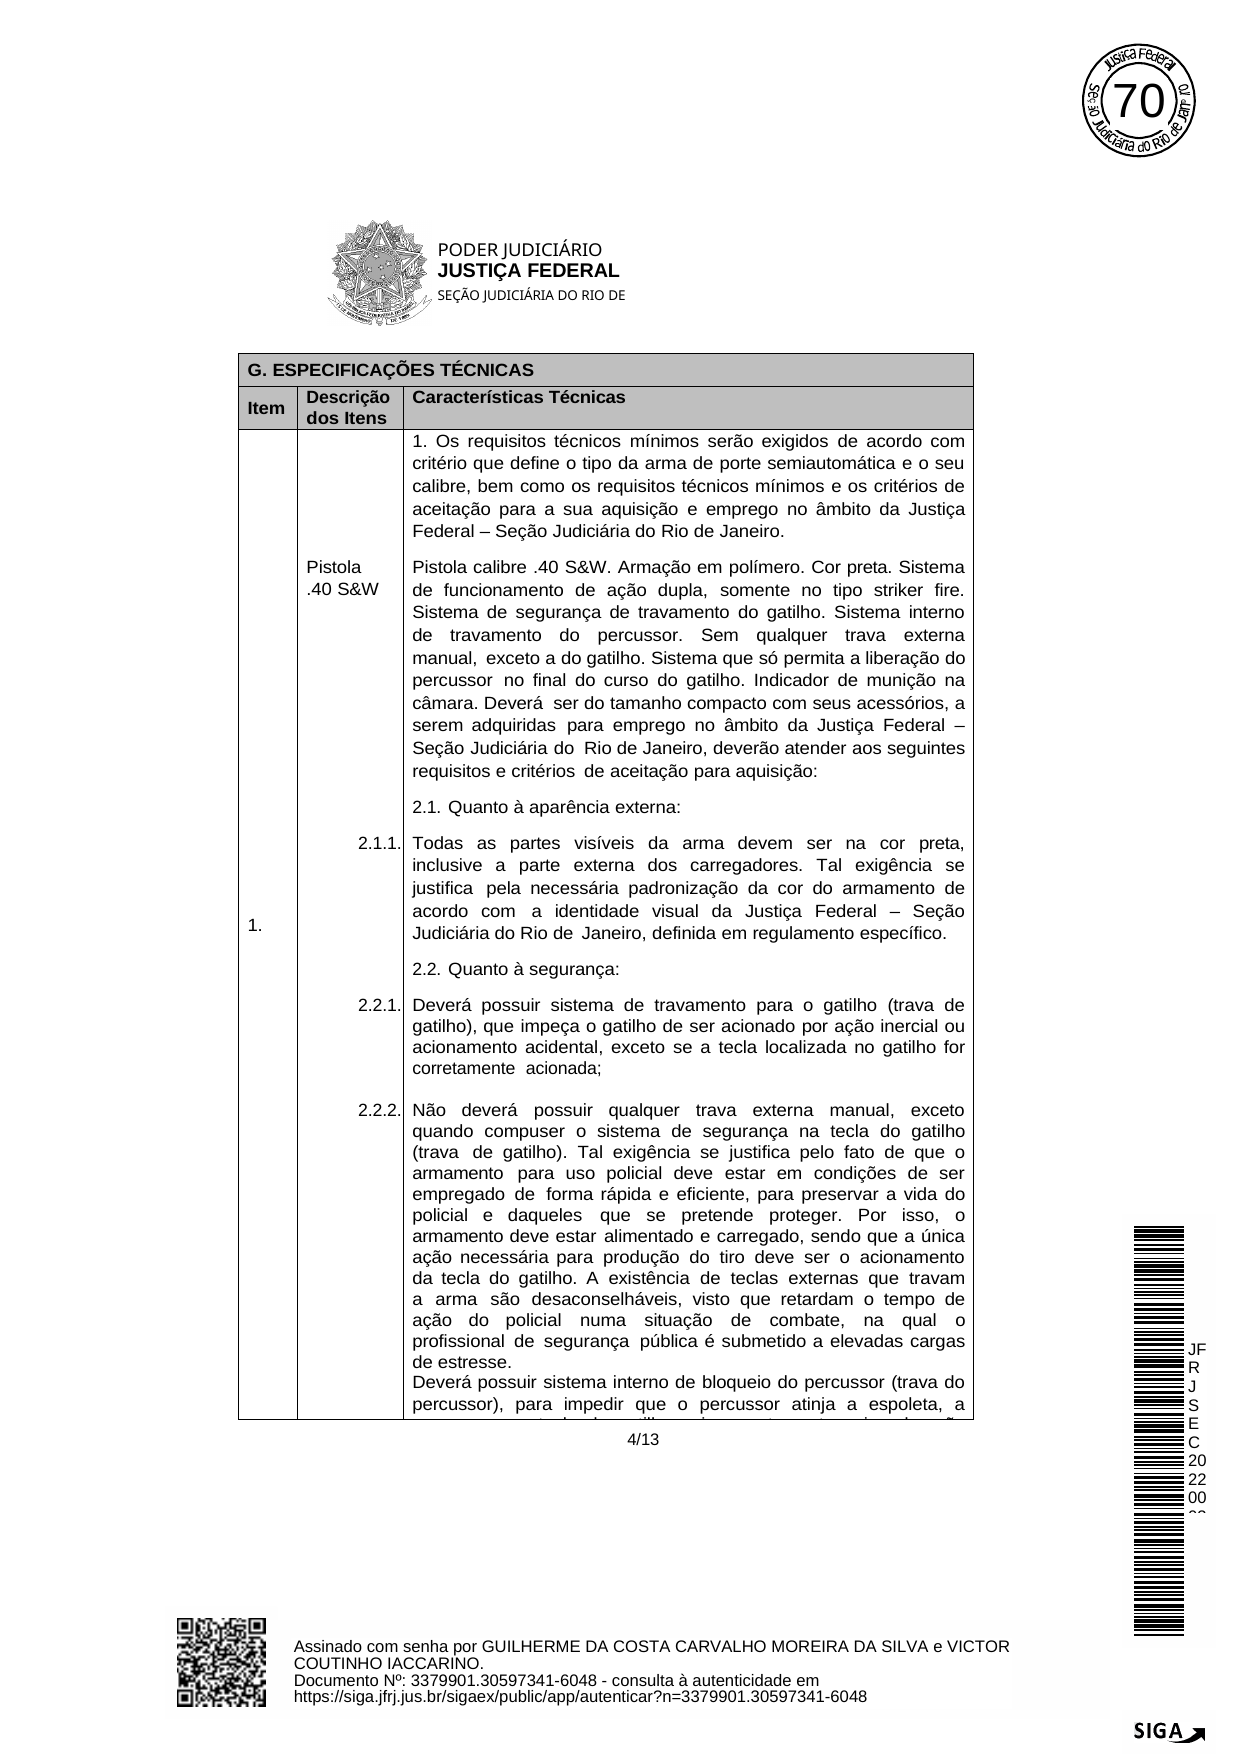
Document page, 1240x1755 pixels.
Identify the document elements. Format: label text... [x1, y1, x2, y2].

text ç [1087, 98, 1099, 106]
table_cell Características Técnicas [404, 387, 973, 429]
table_header G. ESPECIFICAÇÕES TÉCNICAS [239, 354, 973, 386]
table_cell 1. Os requisitos técnicos mínimos serão exigidos de acordo com critério que define o tipo da arma de porte semiautomática e o seu calibre, bem como os requisitos técnicos mínimos e os critérios de aceitação para a sua aquisição e emprego no âmbito da Justiça Federal – Seção Judiciária do Rio de Janeiro. Pistola calibre .40 S&W. Armação em polímero. Cor preta. Sistema de funcionamento de ação dupla, somente no tipo striker fire. Sistema de segurança de travamento do gatilho. Sistema interno de travamento do percussor. Sem qualquer trava externa manual, exceto a do gatilho. Sistema que só permita a liberação do percussor no final do curso do gatilho. Indicador de munição na câmara. Deverá ser do tamanho compacto com seus acessórios, a serem adquiridas para emprego no âmbito da Justiça Federal – Seção Judiciária do Rio de Janeiro, deverão atender aos seguintes requisitos e critérios de aceitação para aquisição: Quanto à aparência externa: Todas as partes visíveis da arma devem ser na cor preta, inclusive a parte externa dos carregadores. Tal exigência se justifica pela necessária padronização da cor do armamento de acordo com a identidade visual da Justiça Federal – Seção Judiciária do Rio de Janeiro, definida em regulamento específico. Quanto à segurança: Deverá possuir sistema de travamento para o gatilho (trava de gatilho), que impeça o gatilho de ser acionado por ação inercial ou acionamento acidental, exceto se a tecla localizada no gatilho for corretamente acionada; Não deverá possuir qualquer trava externa manual, exceto quando compuser o sistema de segurança na tecla do gatilho (trava de gatilho). Tal exigência se justifica pelo fato de que o armamento para uso policial deve estar em condições de ser empregado de forma rápida e eficiente, para preservar a vida do policial e daqueles que se pretende proteger. Por isso, o armamento deve estar alimentado e carregado, sendo que a única ação necessária para produção do tiro deve ser o acionamento da tecla do gatilho. A existência de teclas externas que travam a arma são desaconselháveis, visto que retardam o tempo de ação do policial numa situação de combate, na qual o profissional de segurança pública é submetido a elevadas cargas de estresse. Deverá possuir sistema interno de bloqueio do percussor (trava do percussor), para impedir que o percussor atinja a espoleta, a menos que a tecla do gatilho seja corretamente acionada, não sendo [404, 430, 973, 1419]
table_cell Pistola .40 S&W [298, 430, 403, 1419]
text 4/13 [347, 1429, 939, 1448]
table_cell Descrição dos Itens [298, 387, 403, 429]
text JFRJSEC202200034A [1188, 1341, 1207, 1512]
table_cell 1. [239, 430, 297, 1419]
table_cell Item [239, 387, 297, 429]
text e [1180, 95, 1193, 105]
